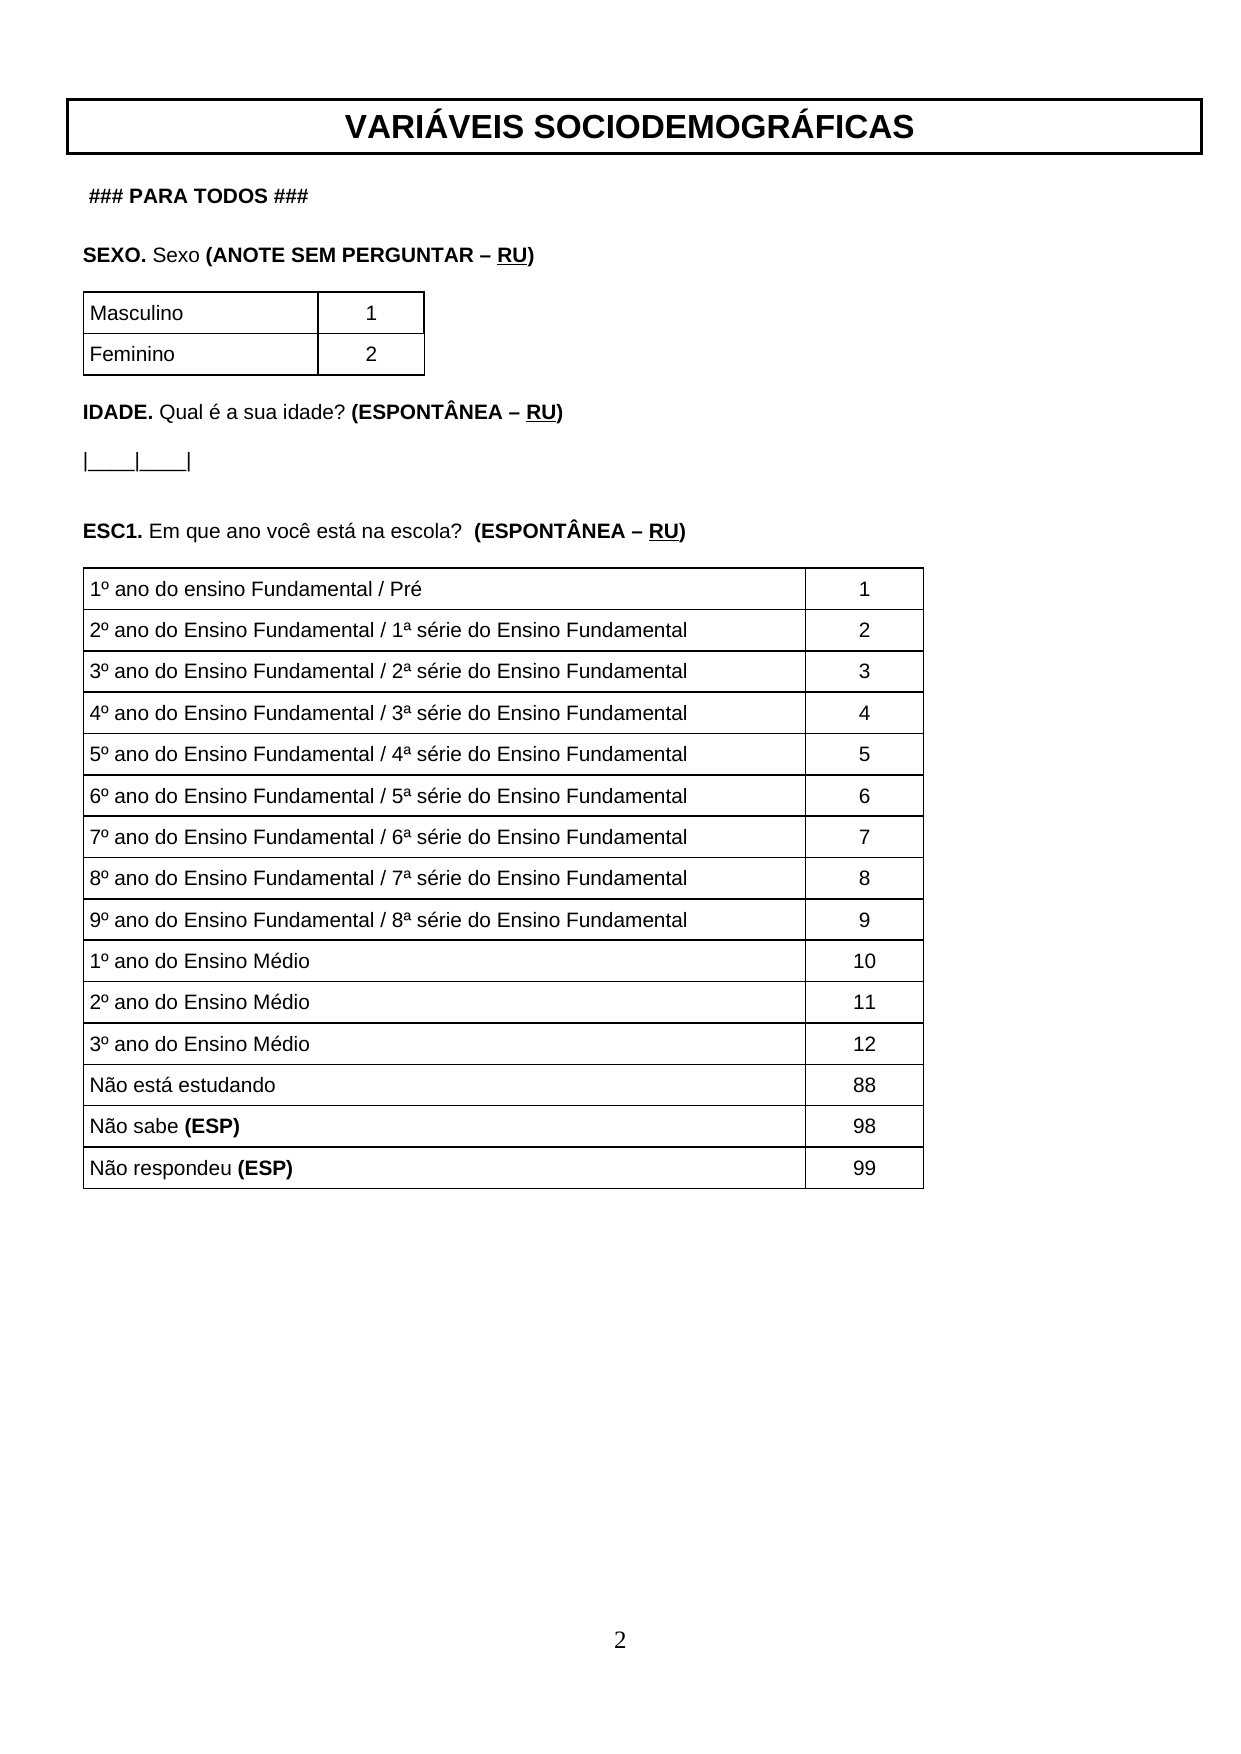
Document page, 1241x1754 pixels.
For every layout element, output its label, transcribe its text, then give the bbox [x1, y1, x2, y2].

table_header 1º ano do ensino Fundamental / Pré [84, 569, 805, 608]
table_header 1 [806, 569, 923, 608]
table_cell 4º ano do Ensino Fundamental / 3ª série do Ensino Fundamental [84, 693, 805, 733]
table_cell 3 [806, 652, 923, 691]
table_header VARIÁVEIS SOCIODEMOGRÁFICAS [69, 101, 1200, 152]
text ### PARA TODOS ### [83, 183, 1157, 207]
table_cell 98 [806, 1106, 923, 1146]
table_cell 2 [319, 334, 424, 374]
table_header 1 [319, 293, 423, 333]
text ESC1. Em que ano você está na escola? (ESPONTÂNEA – RU) [83, 519, 1157, 543]
table_cell 5 [806, 734, 923, 774]
table_cell 4 [806, 693, 923, 733]
table_cell 7º ano do Ensino Fundamental / 6ª série do Ensino Fundamental [84, 817, 805, 857]
table_cell 2º ano do Ensino Médio [84, 982, 805, 1022]
table_cell Não sabe (ESP) [84, 1106, 805, 1146]
table_cell 9º ano do Ensino Fundamental / 8ª série do Ensino Fundamental [84, 900, 805, 939]
table_cell 2º ano do Ensino Fundamental / 1ª série do Ensino Fundamental [84, 610, 805, 650]
table_cell 9 [806, 900, 923, 939]
text |____|____| [83, 447, 1157, 471]
table_header Masculino [84, 293, 317, 333]
table_cell 8 [806, 858, 923, 898]
table_cell 5º ano do Ensino Fundamental / 4ª série do Ensino Fundamental [84, 734, 805, 774]
table_cell 12 [806, 1024, 923, 1063]
table_cell 99 [806, 1148, 923, 1187]
table_cell 3º ano do Ensino Médio [84, 1024, 805, 1063]
text SEXO. Sexo (ANOTE SEM PERGUNTAR – RU) [83, 243, 1157, 267]
table_cell 8º ano do Ensino Fundamental / 7ª série do Ensino Fundamental [84, 858, 805, 898]
table_cell 3º ano do Ensino Fundamental / 2ª série do Ensino Fundamental [84, 652, 805, 691]
table_cell 6 [806, 776, 923, 815]
table_cell 2 [806, 610, 923, 650]
table_cell 6º ano do Ensino Fundamental / 5ª série do Ensino Fundamental [84, 776, 805, 815]
table_cell 11 [806, 982, 923, 1022]
text IDADE. Qual é a sua idade? (ESPONTÂNEA – RU) [83, 399, 1157, 423]
table_cell Não está estudando [84, 1065, 805, 1105]
table_cell Não respondeu (ESP) [84, 1148, 805, 1187]
table_cell Feminino [84, 334, 317, 374]
table_cell 1º ano do Ensino Médio [84, 941, 805, 981]
table_cell 88 [806, 1065, 923, 1105]
table_cell 10 [806, 941, 923, 981]
table_cell 7 [806, 817, 923, 857]
